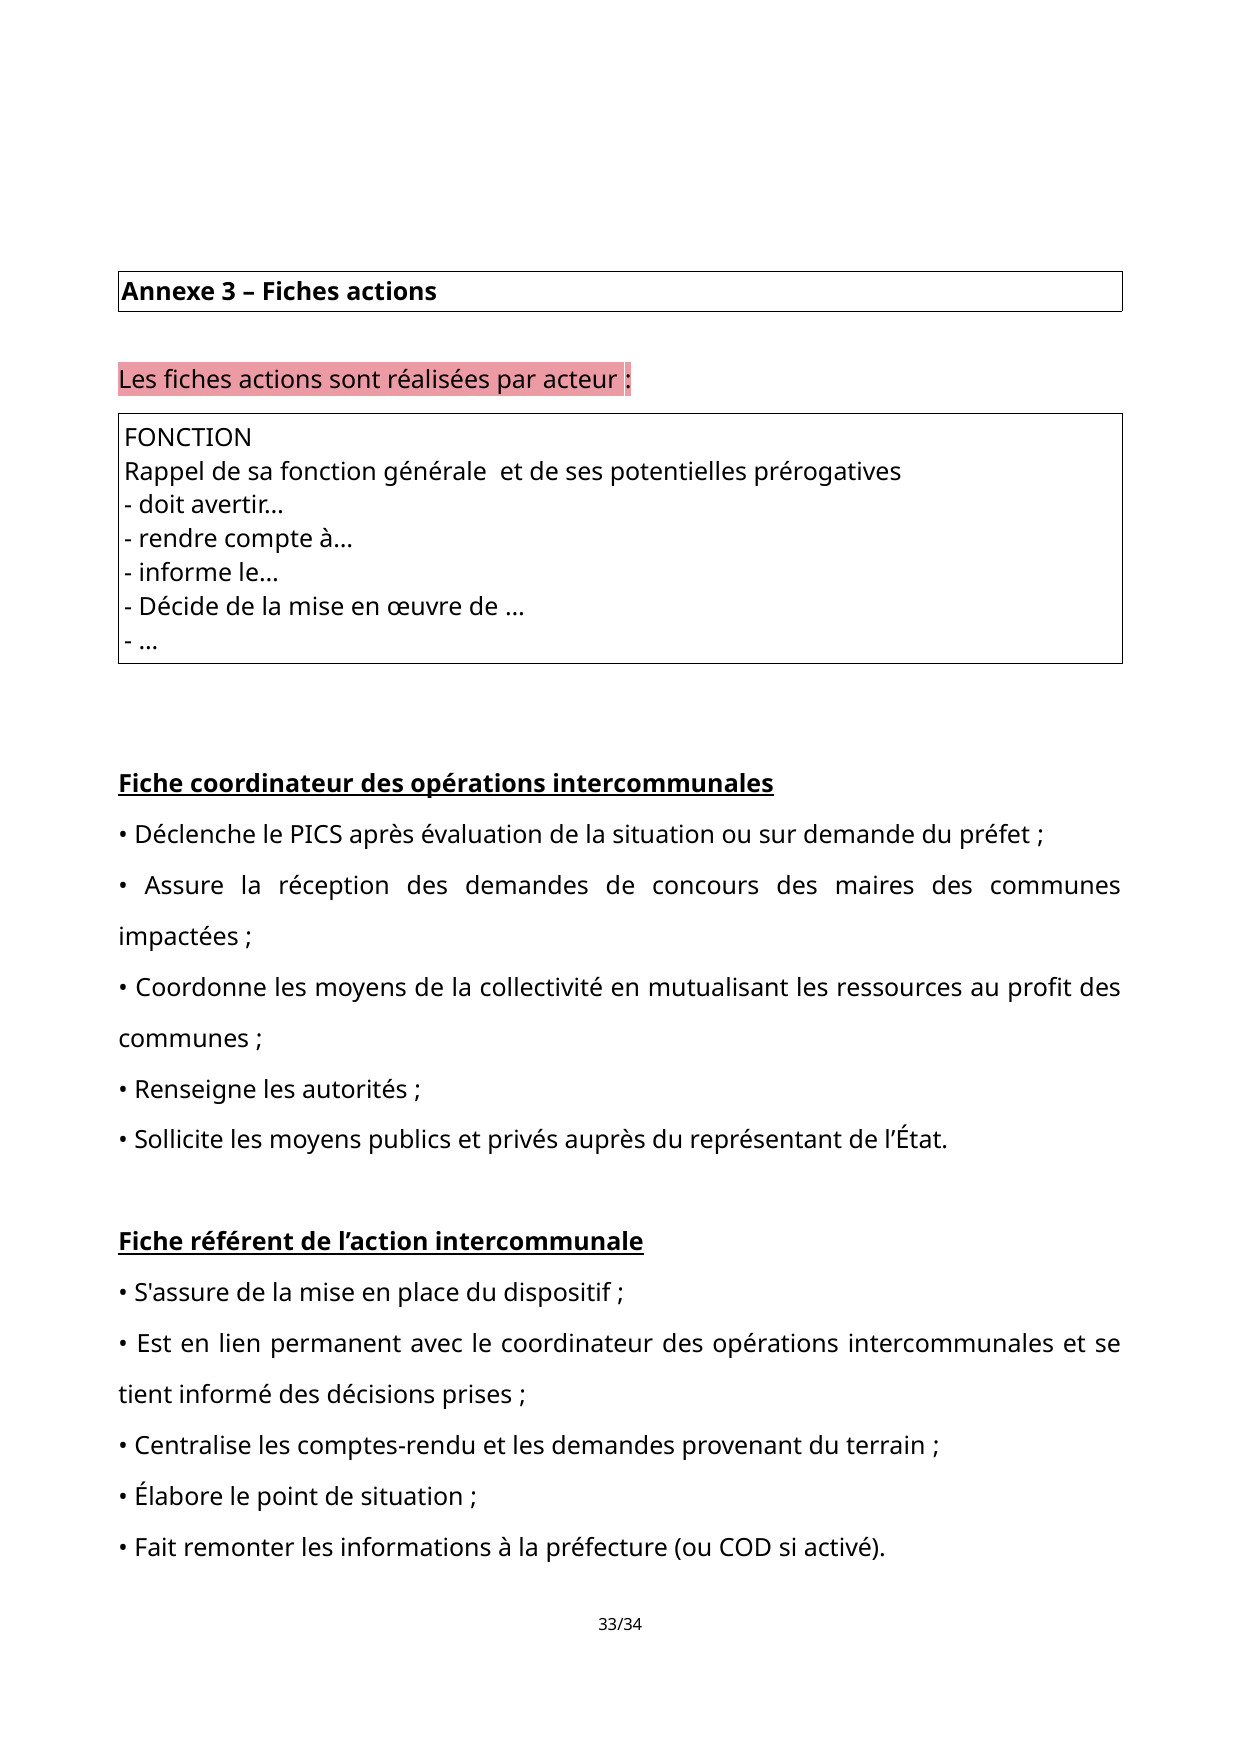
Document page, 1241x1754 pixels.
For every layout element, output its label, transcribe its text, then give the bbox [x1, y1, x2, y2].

text • Est en lien permanent avec le coordinateur des opérations intercommunales et se tient informé des décisions prises ; [118, 1326, 1122, 1411]
text • Fait remonter les informations à la préfecture (ou COD si activé). [118, 1530, 1122, 1564]
subtitle Annexe 3 – Fiches actions [119, 272, 1122, 311]
text • Renseigne les autorités ; [118, 1072, 1122, 1106]
table_header FONCTION Rappel de sa fonction générale et de ses potentielles prérogatives - doit avertir… - rendre compte à… - informe le… - Décide de la mise en œuvre de … - ... [119, 414, 1122, 663]
text • Sollicite les moyens publics et privés auprès du représentant de l’État. [118, 1122, 1122, 1156]
text • Coordonne les moyens de la collectivité en mutualisant les ressources au profit des communes ; [118, 970, 1122, 1054]
text • Élabore le point de situation ; [118, 1479, 1122, 1513]
text • S'assure de la mise en place du dispositif ; [118, 1275, 1122, 1309]
text • Centralise les comptes-rendu et les demandes provenant du terrain ; [118, 1428, 1122, 1462]
text • Assure la réception des demandes de concours des maires des communes impactées ; [118, 868, 1122, 953]
text • Déclenche le PICS après évaluation de la situation ou sur demande du préfet ; [118, 817, 1122, 851]
text Les fiches actions sont réalisées par acteur : [118, 362, 1122, 396]
text Fiche référent de l’action intercommunale [118, 1224, 1122, 1258]
text Fiche coordinateur des opérations intercommunales [118, 715, 1122, 800]
